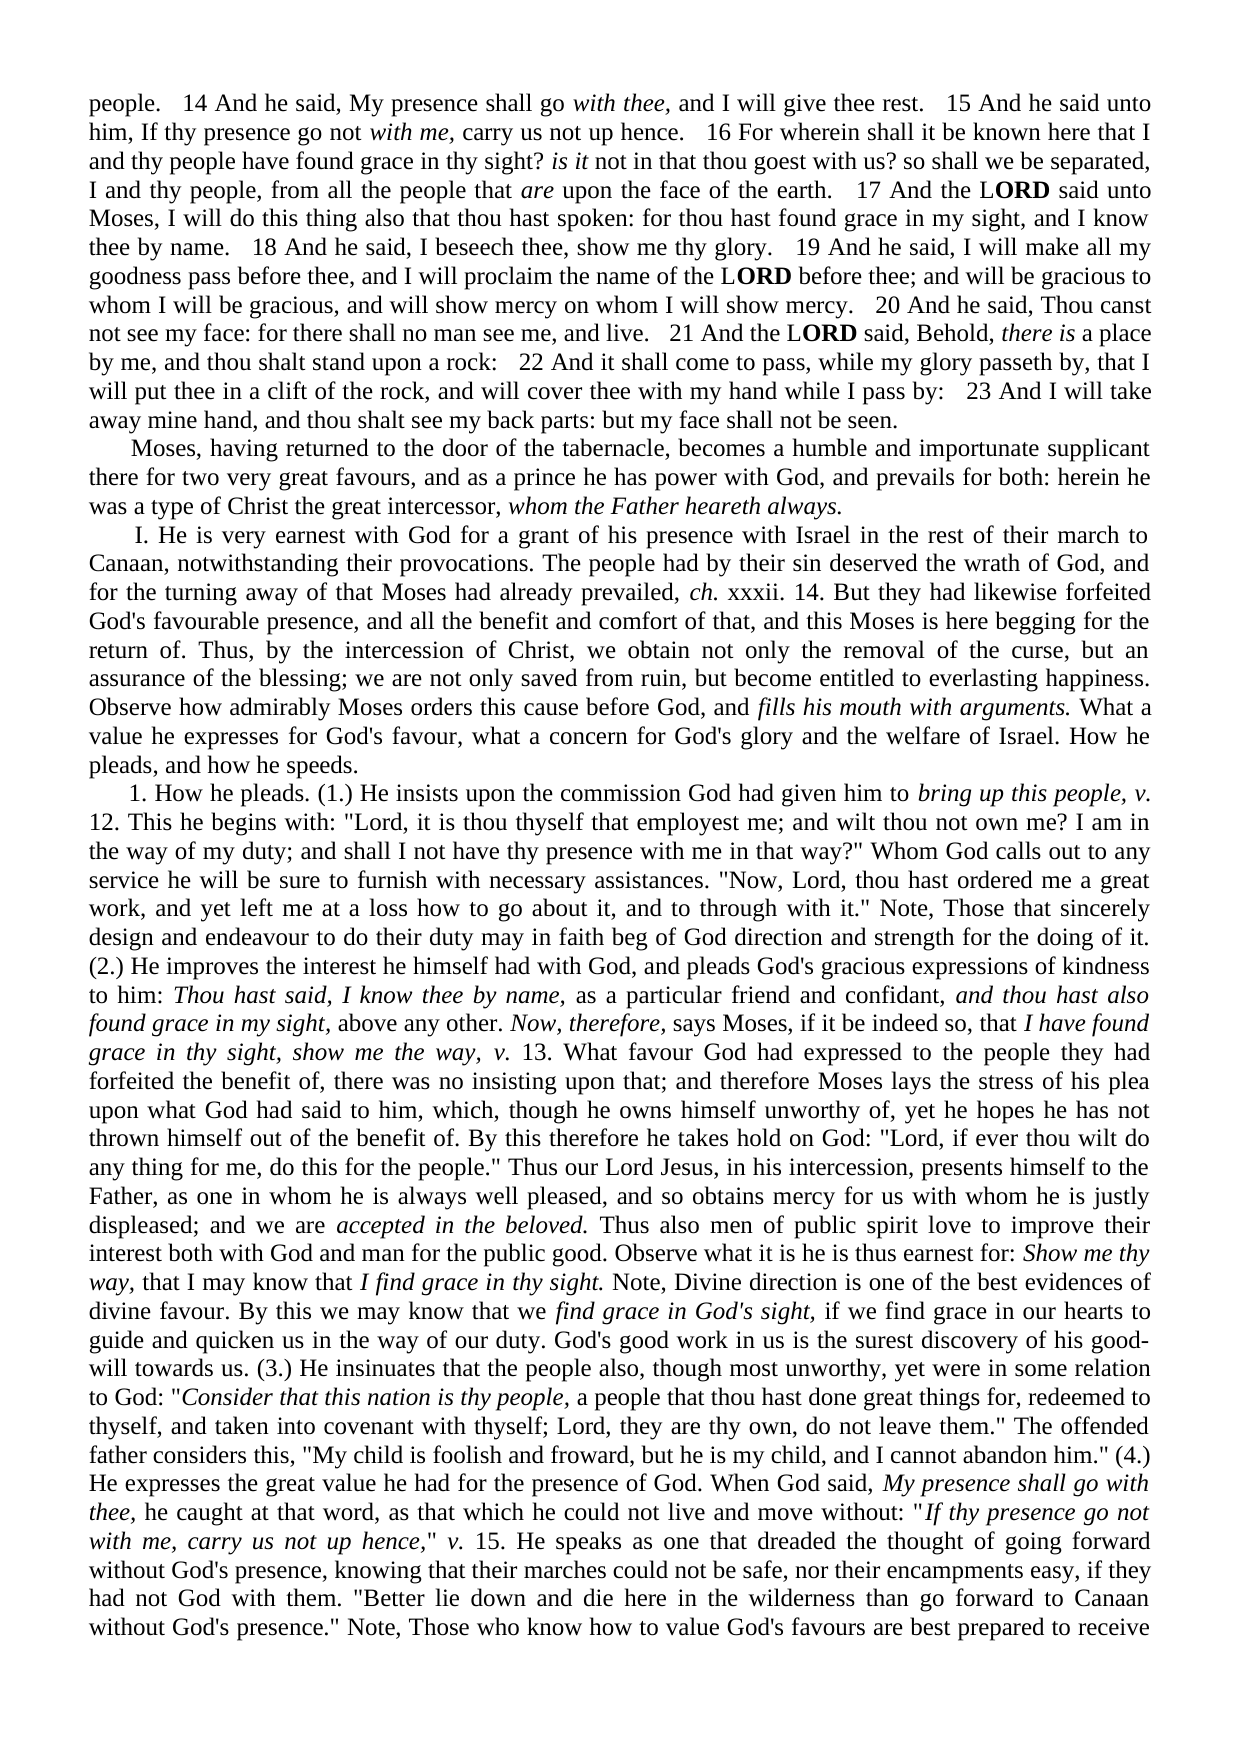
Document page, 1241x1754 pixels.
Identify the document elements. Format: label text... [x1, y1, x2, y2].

text 1. How he pleads. (1.) He insists upon the commission God had given him to bring up this people, v. 12. This he begins with: "Lord, it is thou thyself that employest me; and wilt thou not own me? I am in the way of my duty; and shall I not have thy presence with me in that way?" Whom God calls out to any service he will be sure to furnish with necessary assistances. "Now, Lord, thou hast ordered me a great work, and yet left me at a loss how to go about it, and to through with it." Note, Those that sincerely design and endeavour to do their duty may in faith beg of God direction and strength for the doing of it. (2.) He improves the interest he himself had with God, and pleads God's gracious expressions of kindness to him: Thou hast said, I know thee by name, as a particular friend and confidant, and thou hast also found grace in my sight, above any other. Now, therefore, says Moses, if it be indeed so, that I have found grace in thy sight, show me the way, v. 13. What favour God had expressed to the people they had forfeited the benefit of, there was no insisting upon that; and therefore Moses lays the stress of his plea upon what God had said to him, which, though he owns himself unworthy of, yet he hopes he has not thrown himself out of the benefit of. By this therefore he takes hold on God: "Lord, if ever thou wilt do any thing for me, do this for the people." Thus our Lord Jesus, in his intercession, presents himself to the Father, as one in whom he is always well pleased, and so obtains mercy for us with whom he is justly displeased; and we are accepted in the beloved. Thus also men of public spirit love to improve their interest both with God and man for the public good. Observe what it is he is thus earnest for: Show me thy way, that I may know that I find grace in thy sight. Note, Divine direction is one of the best evidences of divine favour. By this we may know that we find grace in God's sight, if we find grace in our hearts to guide and quicken us in the way of our duty. God's good work in us is the surest discovery of his good-will towards us. (3.) He insinuates that the people also, though most unworthy, yet were in some relation to God: "Consider that this nation is thy people, a people that thou hast done great things for, redeemed to thyself, and taken into covenant with thyself; Lord, they are thy own, do not leave them." The offended father considers this, "My child is foolish and froward, but he is my child, and I cannot abandon him." (4.) He expresses the great value he had for the presence of God. When God said, My presence shall go with thee, he caught at that word, as that which he could not live and move without: "If thy presence go not with me, carry us not up hence," v. 15. He speaks as one that dreaded the thought of going forward without God's presence, knowing that their marches could not be safe, nor their encampments easy, if they had not God with them. "Better lie down and die here in the wilderness than go forward to Canaan without God's presence." Note, Those who know how to value God's favours are best prepared to receive [88, 778, 1152, 1641]
text Moses, having returned to the door of the tabernacle, becomes a humble and importunate supplicant there for two very great favours, and as a prince he has power with God, and prevails for both: herein he was a type of Christ the great intercessor, whom the Father heareth always. [88, 433, 1152, 520]
text people. 14 And he said, My presence shall go with thee, and I will give thee rest. 15 And he said unto him, If thy presence go not with me, carry us not up hence. 16 For wherein shall it be known here that I and thy people have found grace in thy sight? is it not in that thou goest with us? so shall we be separated, I and thy people, from all the people that are upon the face of the earth. 17 And the LORD said unto Moses, I will do this thing also that thou hast spoken: for thou hast found grace in my sight, and I know thee by name. 18 And he said, I beseech thee, show me thy glory. 19 And he said, I will make all my goodness pass before thee, and I will proclaim the name of the LORD before thee; and will be gracious to whom I will be gracious, and will show mercy on whom I will show mercy. 20 And he said, Thou canst not see my face: for there shall no man see me, and live. 21 And the LORD said, Behold, there is a place by me, and thou shalt stand upon a rock: 22 And it shall come to pass, while my glory passeth by, that I will put thee in a clift of the rock, and will cover thee with my hand while I pass by: 23 And I will take away mine hand, and thou shalt see my back parts: but my face shall not be seen. [88, 88, 1152, 433]
text I. He is very earnest with God for a grant of his presence with Israel in the rest of their march to Canaan, notwithstanding their provocations. The people had by their sin deserved the wrath of God, and for the turning away of that Moses had already prevailed, ch. xxxii. 14. But they had likewise forfeited God's favourable presence, and all the benefit and comfort of that, and this Moses is here begging for the return of. Thus, by the intercession of Christ, we obtain not only the removal of the curse, but an assurance of the blessing; we are not only saved from ruin, but become entitled to everlasting happiness. Observe how admirably Moses orders this cause before God, and fills his mouth with arguments. What a value he expresses for God's favour, what a concern for God's glory and the welfare of Israel. How he pleads, and how he speeds. [88, 520, 1152, 778]
